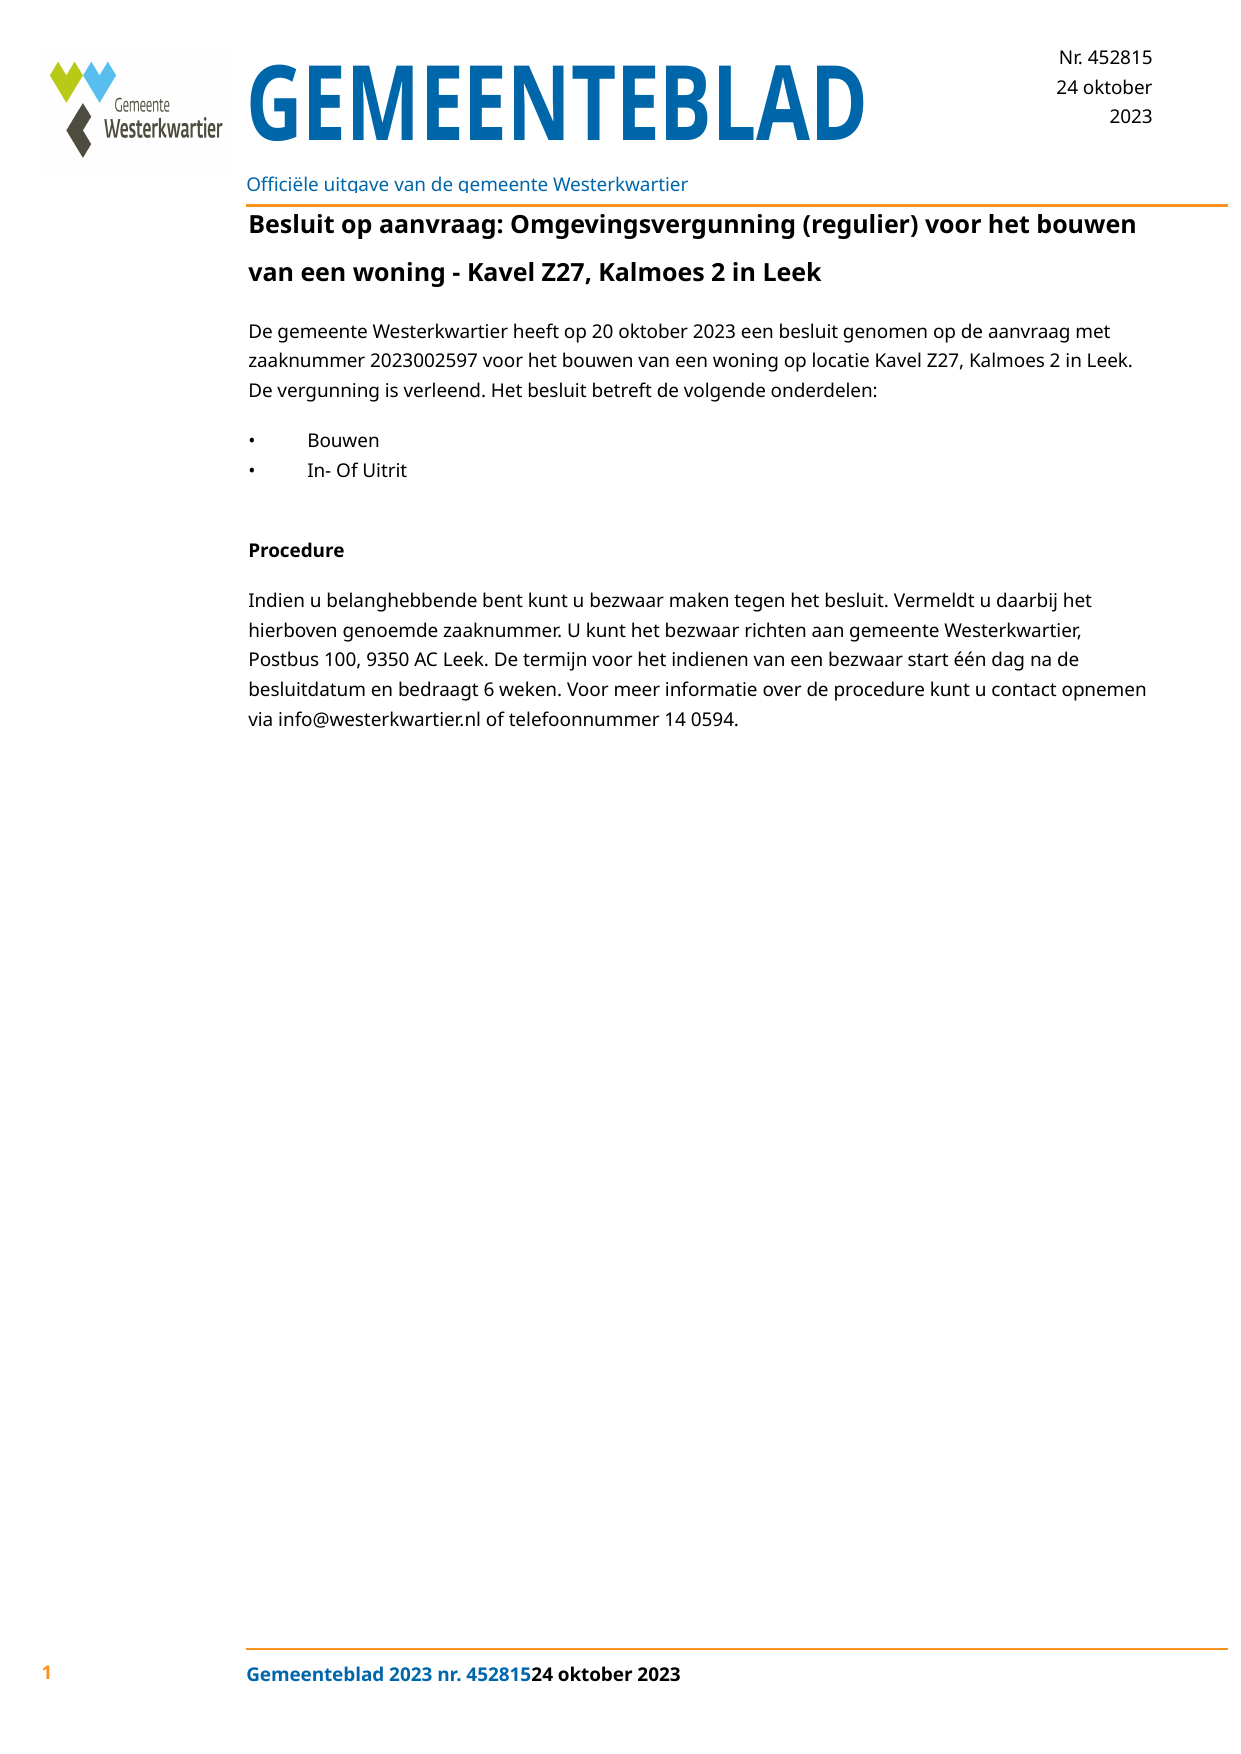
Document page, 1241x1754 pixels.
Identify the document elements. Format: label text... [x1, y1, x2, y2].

picture [41, 47, 231, 172]
text Indien u belanghebbende bent kunt u bezwaar maken tegen het besluit. Vermeldt u daarbij het hierboven genoemde zaaknummer. U kunt het bezwaar richten aan gemeente Westerkwartier, Postbus 100, 9350 AC Leek. De termijn voor het indienen van een bezwaar start één dag na de besluitdatum en bedraagt 6 weken. Voor meer informatie over de procedure kunt u contact opnemen via info@westerkwartier.nl of telefoonnummer 14 0594. [248, 587, 1152, 732]
text Procedure [248, 537, 1152, 563]
text Besluit op aanvraag: Omgevingsvergunning (regulier) voor het bouwen van een woning - Kavel Z27, Kalmoes 2 in Leek [248, 207, 1152, 288]
text De gemeente Westerkwartier heeft op 20 oktober 2023 een besluit genomen op de aanvraag met zaaknummer 2023002597 voor het bouwen van een woning op locatie Kavel Z27, Kalmoes 2 in Leek. De vergunning is verleend. Het besluit betreft de volgende onderdelen: [248, 318, 1152, 403]
list Bouwen [248, 427, 1152, 453]
list In- Of Uitrit [248, 457, 1152, 483]
